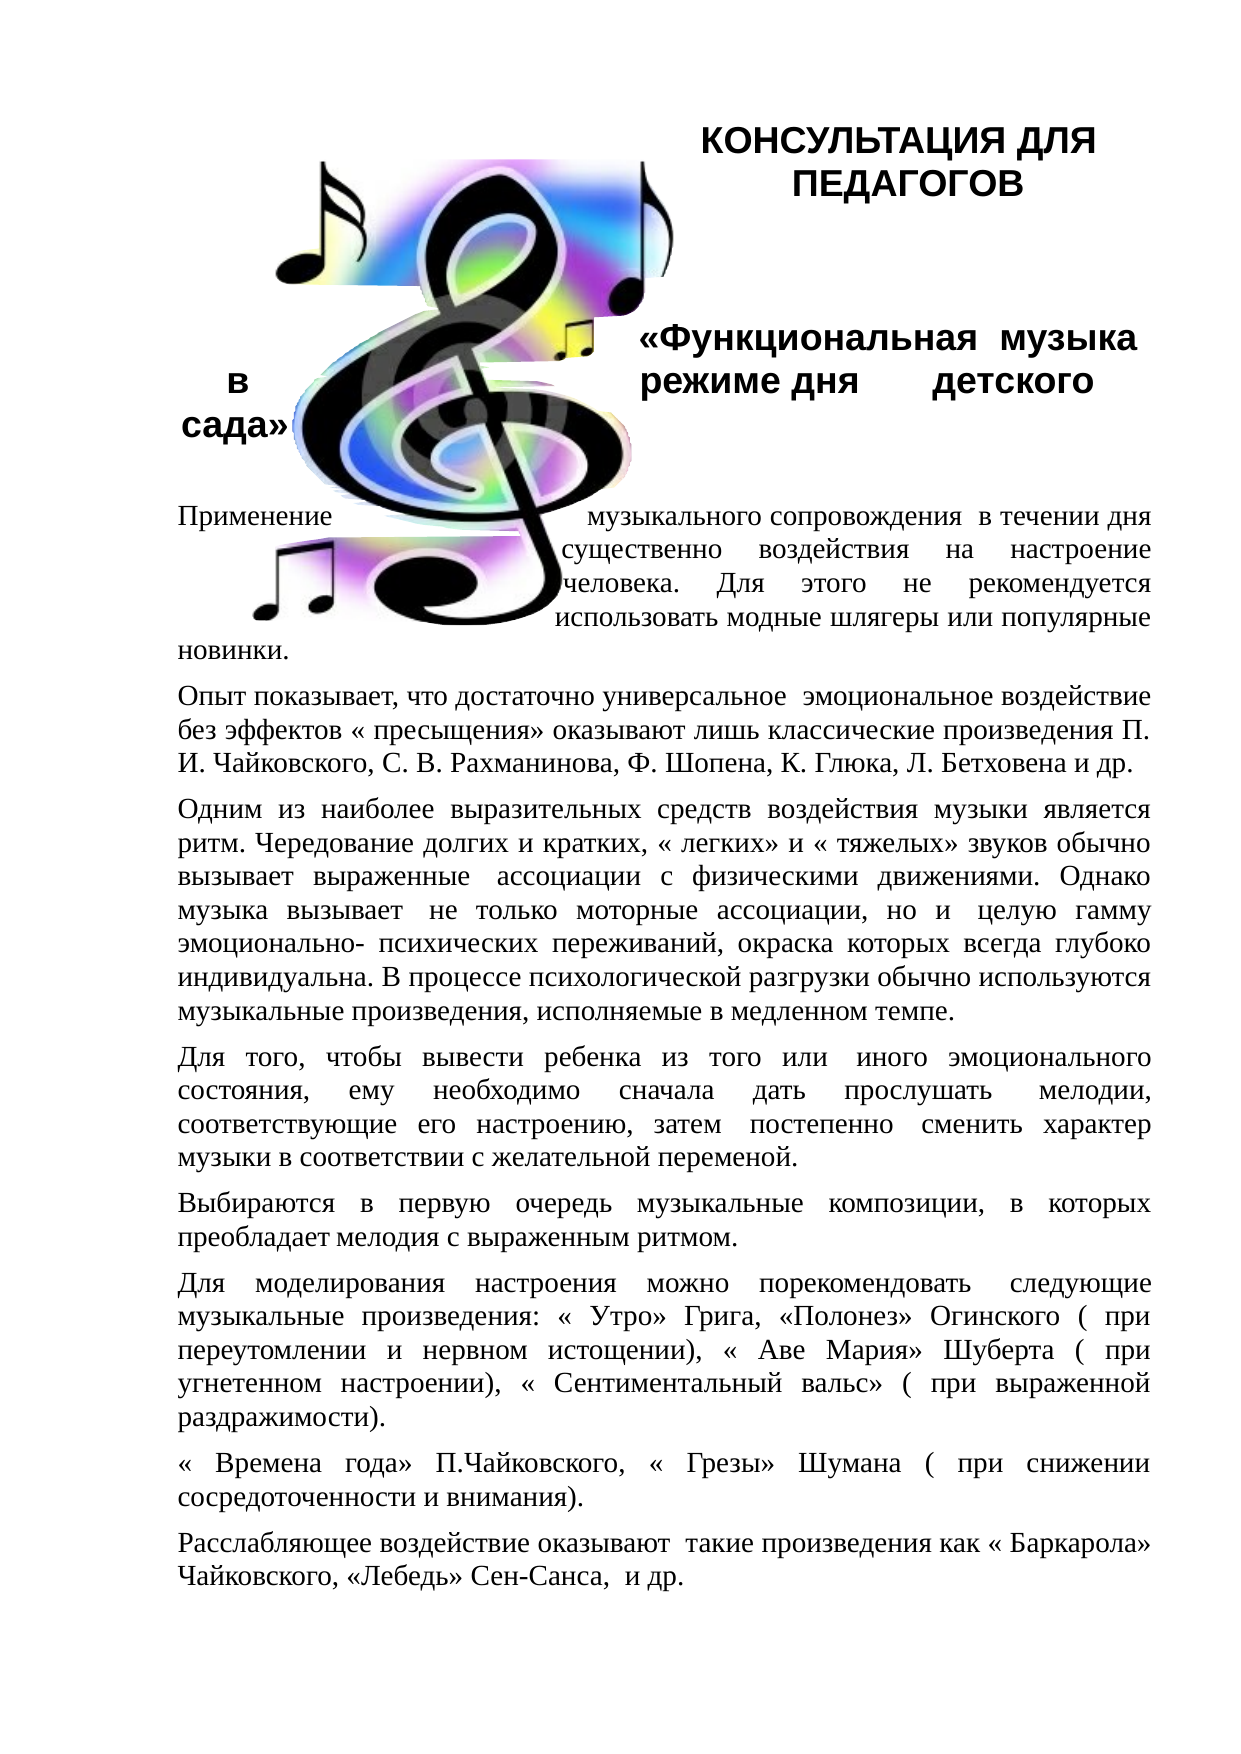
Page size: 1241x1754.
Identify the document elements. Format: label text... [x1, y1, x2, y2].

text Расслабляющее воздействие оказывают такие произведения как « Баркарола» Чайковского, «Лебедь» Сен-Санса, и др. [177, 1525, 1152, 1592]
text «Функциональная музыка в режиме дня детского сада» [480, 316, 1152, 445]
text «Функциональная музыка в режиме дня детского сада» [177, 316, 409, 445]
text Выбираются в первую очередь музыкальные композиции, в которых преобладает мелодия с выраженным ритмом. [177, 1185, 1152, 1252]
text Одним из наиболее выразительных средств воздействия музыки является ритм. Чередование долгих и кратких, « легких» и « тяжелых» звуков обычно вызывает выраженные ассоциации с физическими движениями. Однако музыка вызывает не только моторные ассоциации, но и целую гамму эмоционально- психических переживаний, окраска которых всегда глубоко индивидуальна. В процессе психологической разгрузки обычно используются музыкальные произведения, исполняемые в медленном темпе. [177, 791, 1152, 1026]
text КОНСУЛЬТАЦИЯ ДЛЯ ПЕДАГОГОВ [177, 118, 1152, 204]
text Применение музыкального сопровождения в течении дня существенно воздействия на настроение человека. Для этого не рекомендуется использовать модные шлягеры или популярные новинки. [177, 498, 1152, 666]
text Для того, чтобы вывести ребенка из того или иного эмоционального состояния, ему необходимо сначала дать прослушать мелодии, соответствующие его настроению, затем постепенно сменить характер музыки в соответствии с желательной переменой. [177, 1039, 1152, 1173]
text Для моделирования настроения можно порекомендовать следующие музыкальные произведения: « Утро» Грига, «Полонез» Огинского ( при переутомлении и нервном истощении), « Аве Мария» Шуберта ( при угнетенном настроении), « Сентиментальный вальс» ( при выраженной раздражимости). [177, 1265, 1152, 1433]
text Опыт показывает, что достаточно универсальное эмоциональное воздействие без эффектов « пресыщения» оказывают лишь классические произведения П. И. Чайковского, С. В. Рахманинова, Ф. Шопена, К. Глюка, Л. Бетховена и др. [177, 678, 1152, 779]
text « Времена года» П.Чайковского, « Грезы» Шумана ( при снижении сосредоточенности и внимания). [177, 1445, 1152, 1512]
